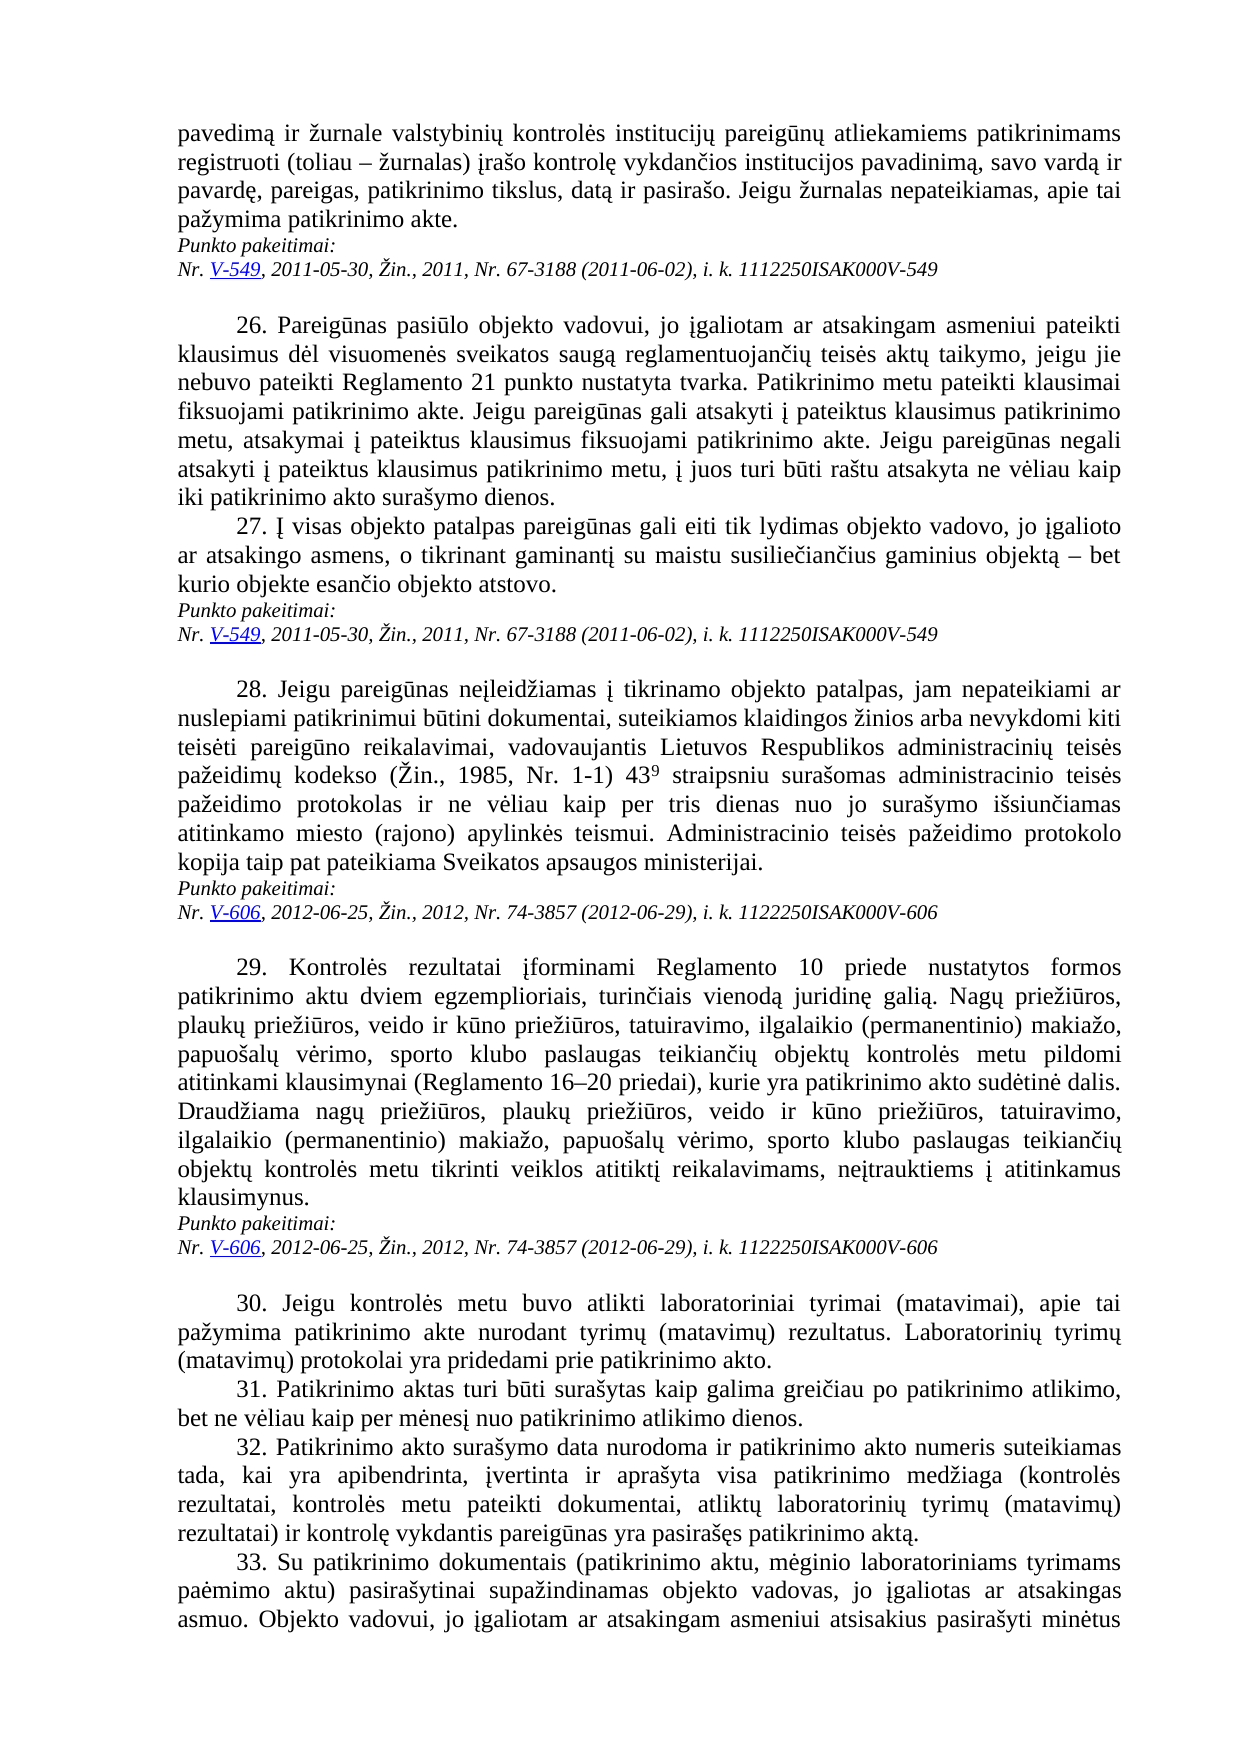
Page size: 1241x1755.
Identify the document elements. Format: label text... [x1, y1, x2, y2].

text 28. Jeigu pareigūnas neįleidžiamas į tikrinamo objekto patalpas, jam nepateikiami ar nuslepiami patikrinimui būtini dokumentai, suteikiamos klaidingos žinios arba nevykdomi kiti teisėti pareigūno reikalavimai, vadovaujantis Lietuvos Respublikos administracinių teisės pažeidimų kodekso (Žin., 1985, Nr. 1-1) 439 straipsniu surašomas administracinio teisės pažeidimo protokolas ir ne vėliau kaip per tris dienas nuo jo surašymo išsiunčiamas atitinkamo miesto (rajono) apylinkės teismui. Administracinio teisės pažeidimo protokolo kopija taip pat pateikiama Sveikatos apsaugos ministerijai. [177, 674, 1122, 876]
text Punkto pakeitimai: [177, 876, 1122, 900]
text Nr. V-606, 2012-06-25, Žin., 2012, Nr. 74-3857 (2012-06-29), i. k. 1122250ISAK000V-606 [177, 1235, 1122, 1259]
text Punkto pakeitimai: [177, 233, 1122, 257]
text 29. Kontrolės rezultatai įforminami Reglamento 10 priede nustatytos formos patikrinimo aktu dviem egzemplioriais, turinčiais vienodą juridinę galią. Nagų priežiūros, plaukų priežiūros, veido ir kūno priežiūros, tatuiravimo, ilgalaikio (permanentinio) makiažo, papuošalų vėrimo, sporto klubo paslaugas teikiančių objektų kontrolės metu pildomi atitinkami klausimynai (Reglamento 16–20 priedai), kurie yra patikrinimo akto sudėtinė dalis. Draudžiama nagų priežiūros, plaukų priežiūros, veido ir kūno priežiūros, tatuiravimo, ilgalaikio (permanentinio) makiažo, papuošalų vėrimo, sporto klubo paslaugas teikiančių objektų kontrolės metu tikrinti veiklos atitiktį reikalavimams, neįtrauktiems į atitinkamus klausimynus. [177, 952, 1122, 1211]
text Nr. V-549, 2011-05-30, Žin., 2011, Nr. 67-3188 (2011-06-02), i. k. 1112250ISAK000V-549 [177, 257, 1122, 281]
text 31. Patikrinimo aktas turi būti surašytas kaip galima greičiau po patikrinimo atlikimo, bet ne vėliau kaip per mėnesį nuo patikrinimo atlikimo dienos. [177, 1374, 1122, 1432]
text Nr. V-549, 2011-05-30, Žin., 2011, Nr. 67-3188 (2011-06-02), i. k. 1112250ISAK000V-549 [177, 622, 1122, 646]
text 30. Jeigu kontrolės metu buvo atlikti laboratoriniai tyrimai (matavimai), apie tai pažymima patikrinimo akte nurodant tyrimų (matavimų) rezultatus. Laboratorinių tyrimų (matavimų) protokolai yra pridedami prie patikrinimo akto. [177, 1288, 1122, 1374]
text 26. Pareigūnas pasiūlo objekto vadovui, jo įgaliotam ar atsakingam asmeniui pateikti klausimus dėl visuomenės sveikatos saugą reglamentuojančių teisės aktų taikymo, jeigu jie nebuvo pateikti Reglamento 21 punkto nustatyta tvarka. Patikrinimo metu pateikti klausimai fiksuojami patikrinimo akte. Jeigu pareigūnas gali atsakyti į pateiktus klausimus patikrinimo metu, atsakymai į pateiktus klausimus fiksuojami patikrinimo akte. Jeigu pareigūnas negali atsakyti į pateiktus klausimus patikrinimo metu, į juos turi būti raštu atsakyta ne vėliau kaip iki patikrinimo akto surašymo dienos. [177, 310, 1122, 511]
text Punkto pakeitimai: [177, 1211, 1122, 1235]
text 32. Patikrinimo akto surašymo data nurodoma ir patikrinimo akto numeris suteikiamas tada, kai yra apibendrinta, įvertinta ir aprašyta visa patikrinimo medžiaga (kontrolės rezultatai, kontrolės metu pateikti dokumentai, atliktų laboratorinių tyrimų (matavimų) rezultatai) ir kontrolę vykdantis pareigūnas yra pasirašęs patikrinimo aktą. [177, 1432, 1122, 1547]
text Nr. V-606, 2012-06-25, Žin., 2012, Nr. 74-3857 (2012-06-29), i. k. 1122250ISAK000V-606 [177, 900, 1122, 924]
text 33. Su patikrinimo dokumentais (patikrinimo aktu, mėginio laboratoriniams tyrimams paėmimo aktu) pasirašytinai supažindinamas objekto vadovas, jo įgaliotas ar atsakingas asmuo. Objekto vadovui, jo įgaliotam ar atsakingam asmeniui atsisakius pasirašyti minėtus [177, 1547, 1122, 1633]
text Punkto pakeitimai: [177, 597, 1122, 622]
text 27. Į visas objekto patalpas pareigūnas gali eiti tik lydimas objekto vadovo, jo įgalioto ar atsakingo asmens, o tikrinant gaminantį su maistu susiliečiančius gaminius objektą – bet kurio objekte esančio objekto atstovo. [177, 511, 1122, 597]
text pavedimą ir žurnale valstybinių kontrolės institucijų pareigūnų atliekamiems patikrinimams registruoti (toliau – žurnalas) įrašo kontrolę vykdančios institucijos pavadinimą, savo vardą ir pavardę, pareigas, patikrinimo tikslus, datą ir pasirašo. Jeigu žurnalas nepateikiamas, apie tai pažymima patikrinimo akte. [177, 118, 1122, 233]
